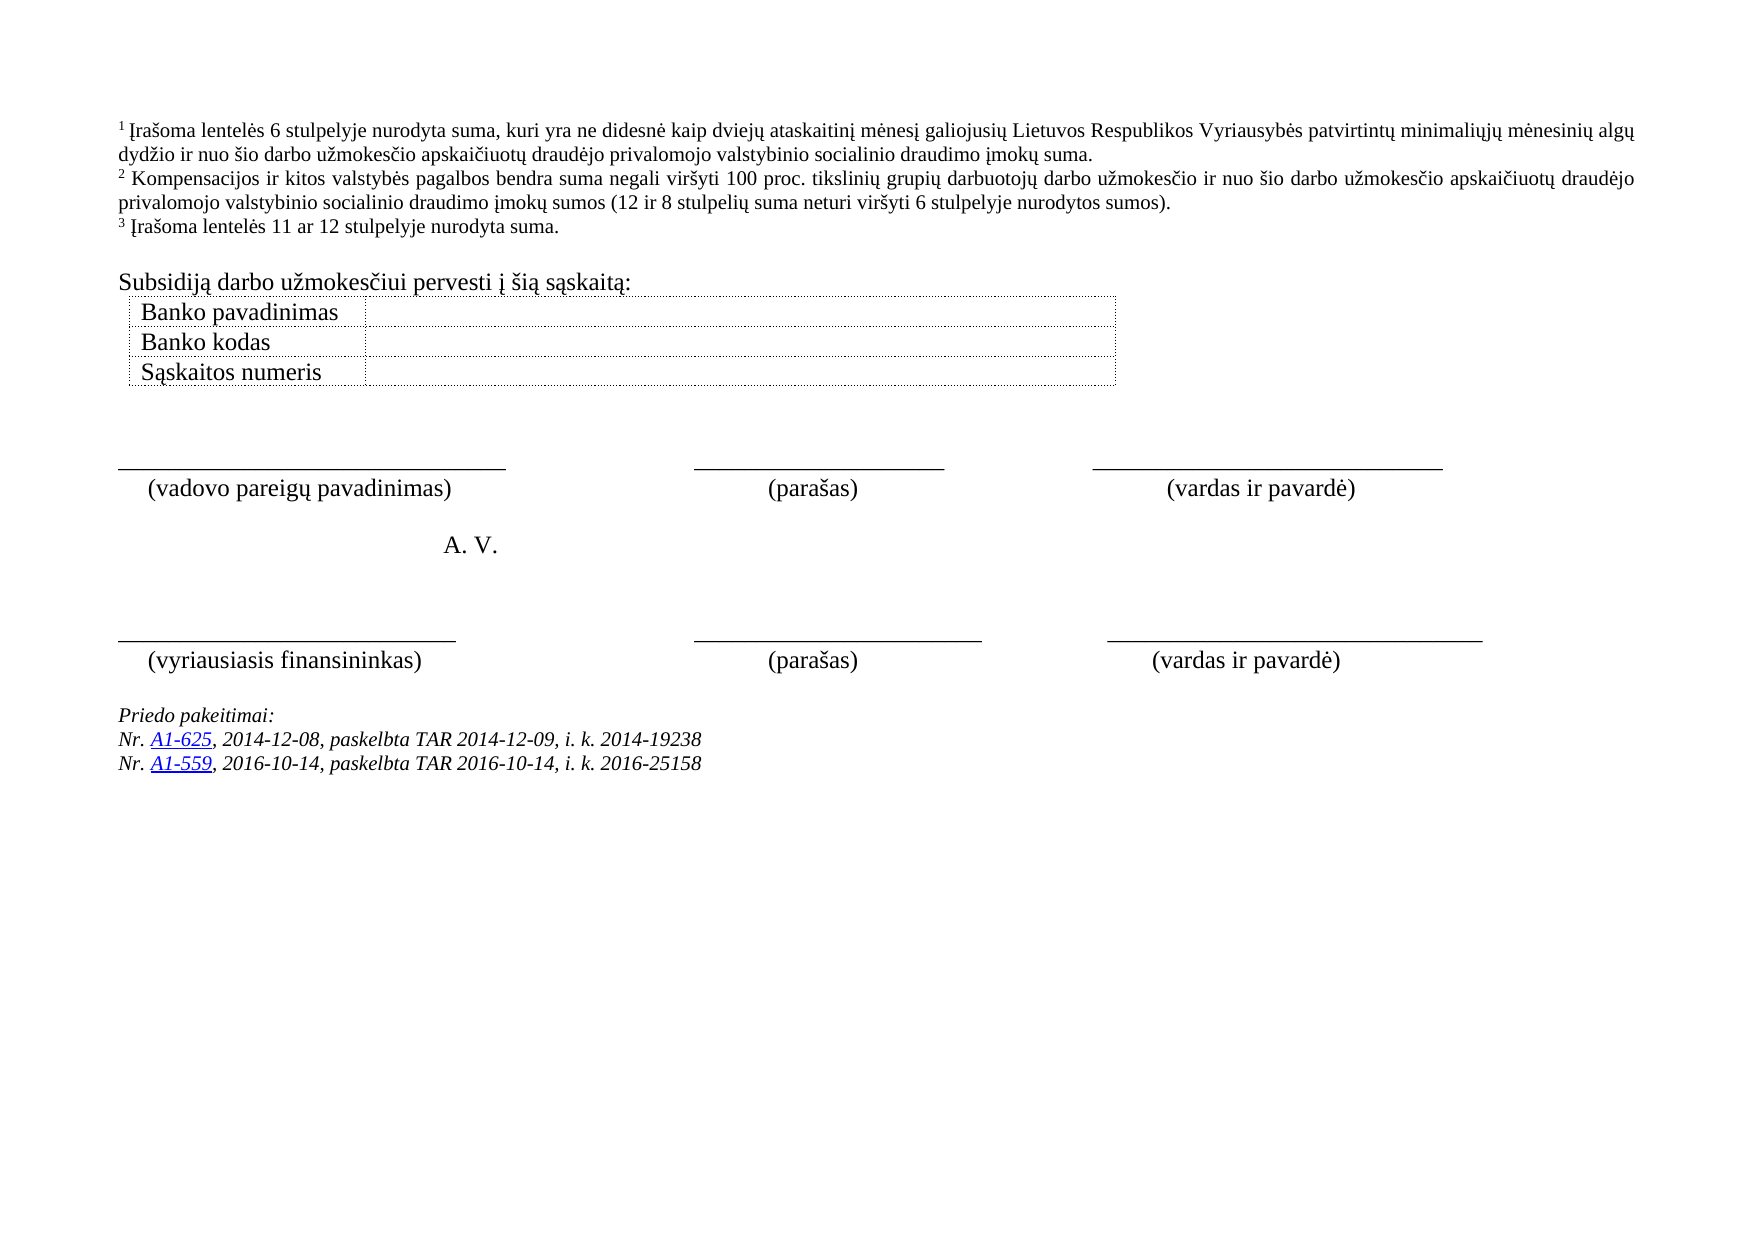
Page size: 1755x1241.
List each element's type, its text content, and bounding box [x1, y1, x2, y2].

text Subsidiją darbo užmokesčiui pervesti į šią sąskaitą: [118, 267, 1636, 296]
text A. V. [118, 530, 1636, 559]
table_cell Sąskaitos numeris [129, 356, 366, 385]
text (vyriausiasis finansininkas) (parašas) (vardas ir pavardė) [118, 645, 1636, 674]
text ___________________________ _______________________ ______________________________ [118, 616, 1636, 645]
text Nr. A1-559, 2016-10-14, paskelbta TAR 2016-10-14, i. k. 2016-25158 [118, 751, 1636, 775]
text 3 Įrašoma lentelės 11 ar 12 stulpelyje nurodyta suma. [118, 214, 1636, 238]
text Priedo pakeitimai: [118, 703, 1636, 727]
text (vadovo pareigų pavadinimas) (parašas) (vardas ir pavardė) [118, 473, 1636, 501]
table_header Banko pavadinimas [129, 296, 366, 326]
text 2 Kompensacijos ir kitos valstybės pagalbos bendra suma negali viršyti 100 proc. tikslinių grupių darbuotojų darbo užmokesčio ir nuo šio darbo užmokesčio apskaičiuotų draudėjo privalomojo valstybinio socialinio draudimo įmokų sumos (12 ir 8 stulpelių suma neturi viršyti 6 stulpelyje nurodytos sumos). [118, 166, 1636, 214]
table_cell [366, 356, 1116, 385]
table_cell [366, 326, 1116, 356]
text _______________________________ ____________________ ____________________________ [118, 444, 1636, 473]
text Nr. A1-625, 2014-12-08, paskelbta TAR 2014-12-09, i. k. 2014-19238 [118, 727, 1636, 751]
text 1 Įrašoma lentelės 6 stulpelyje nurodyta suma, kuri yra ne didesnė kaip dviejų ataskaitinį mėnesį galiojusių Lietuvos Respublikos Vyriausybės patvirtintų minimaliųjų mėnesinių algų dydžio ir nuo šio darbo užmokesčio apskaičiuotų draudėjo privalomojo valstybinio socialinio draudimo įmokų suma. [118, 118, 1636, 166]
table_header [366, 296, 1116, 326]
table_cell Banko kodas [129, 326, 366, 356]
